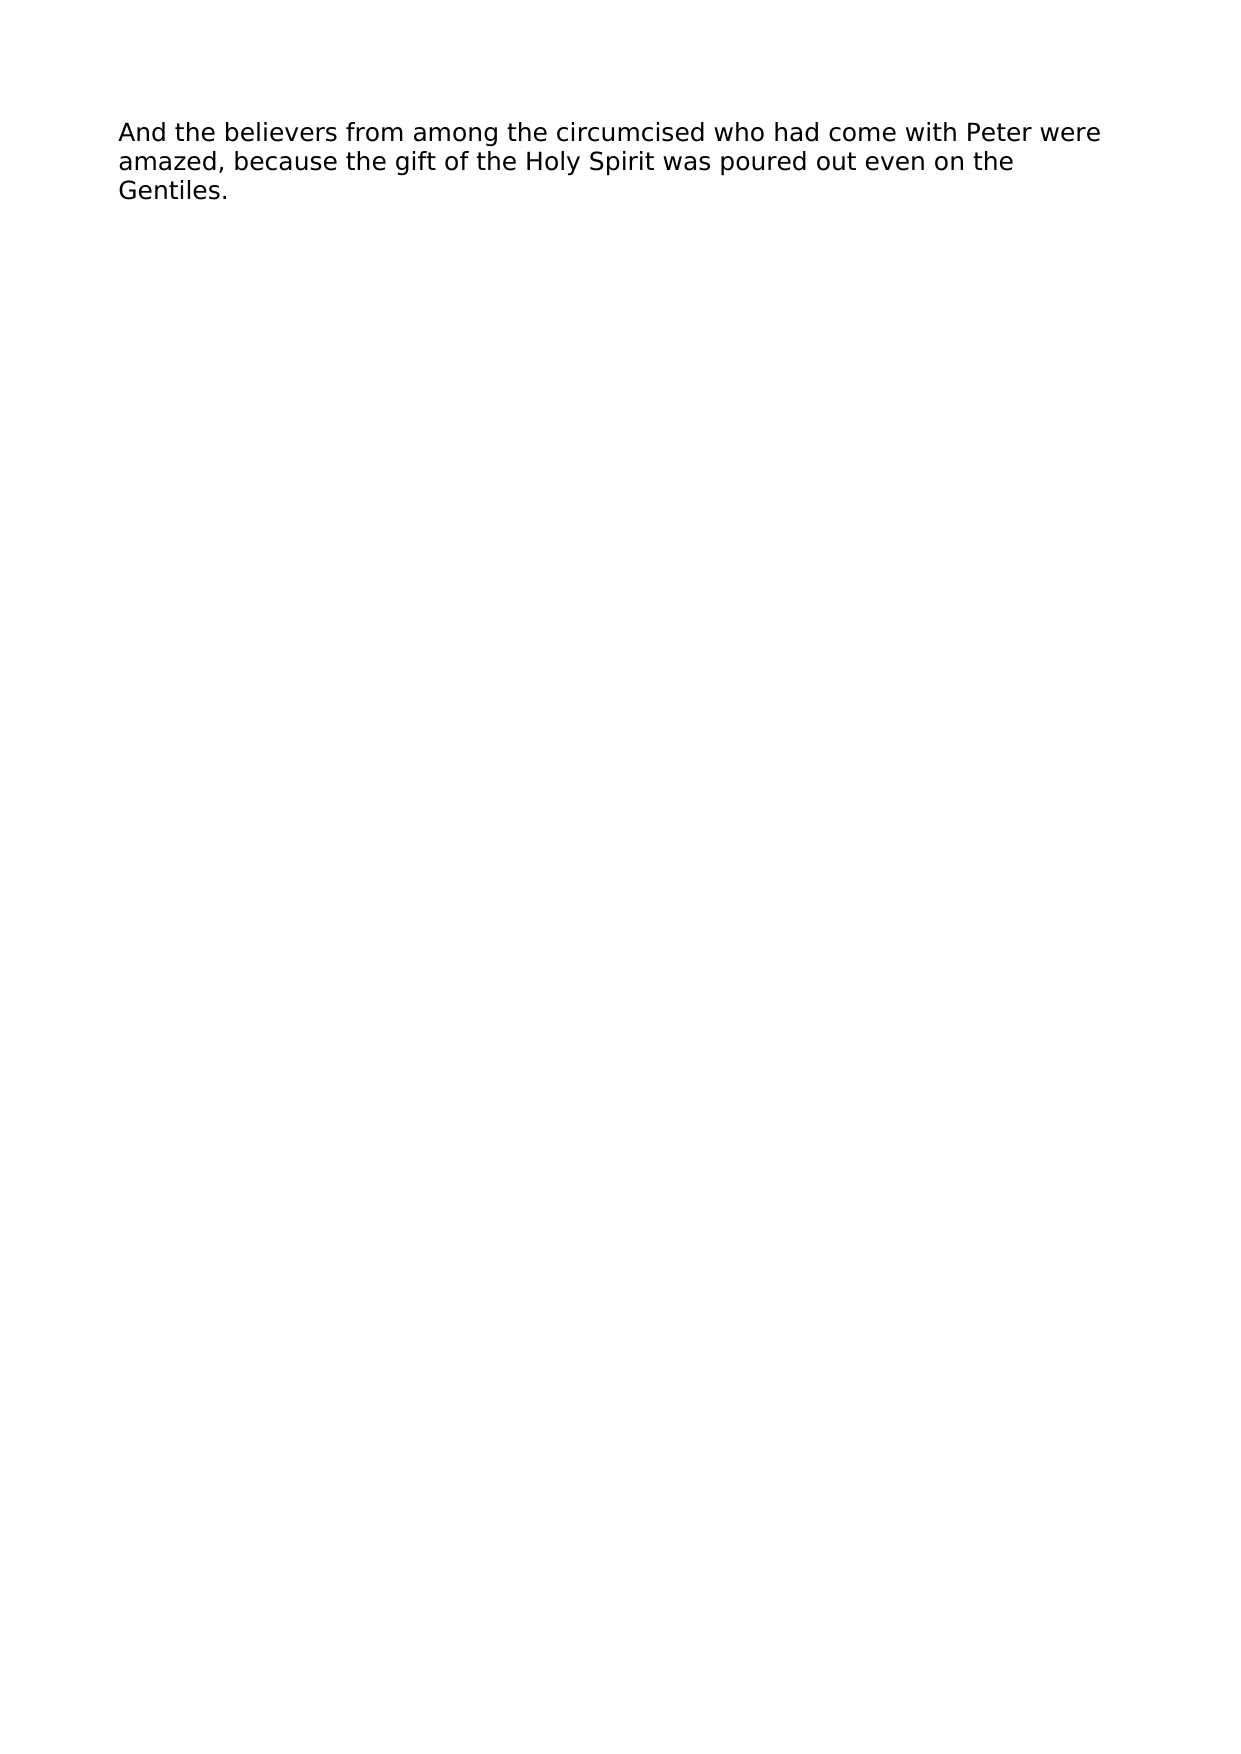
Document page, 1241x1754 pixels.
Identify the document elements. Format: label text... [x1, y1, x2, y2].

text And the believers from among the circumcised who had come with Peter were amazed, because the gift of the Holy Spirit was poured out even on the Gentiles. [118, 118, 1122, 206]
